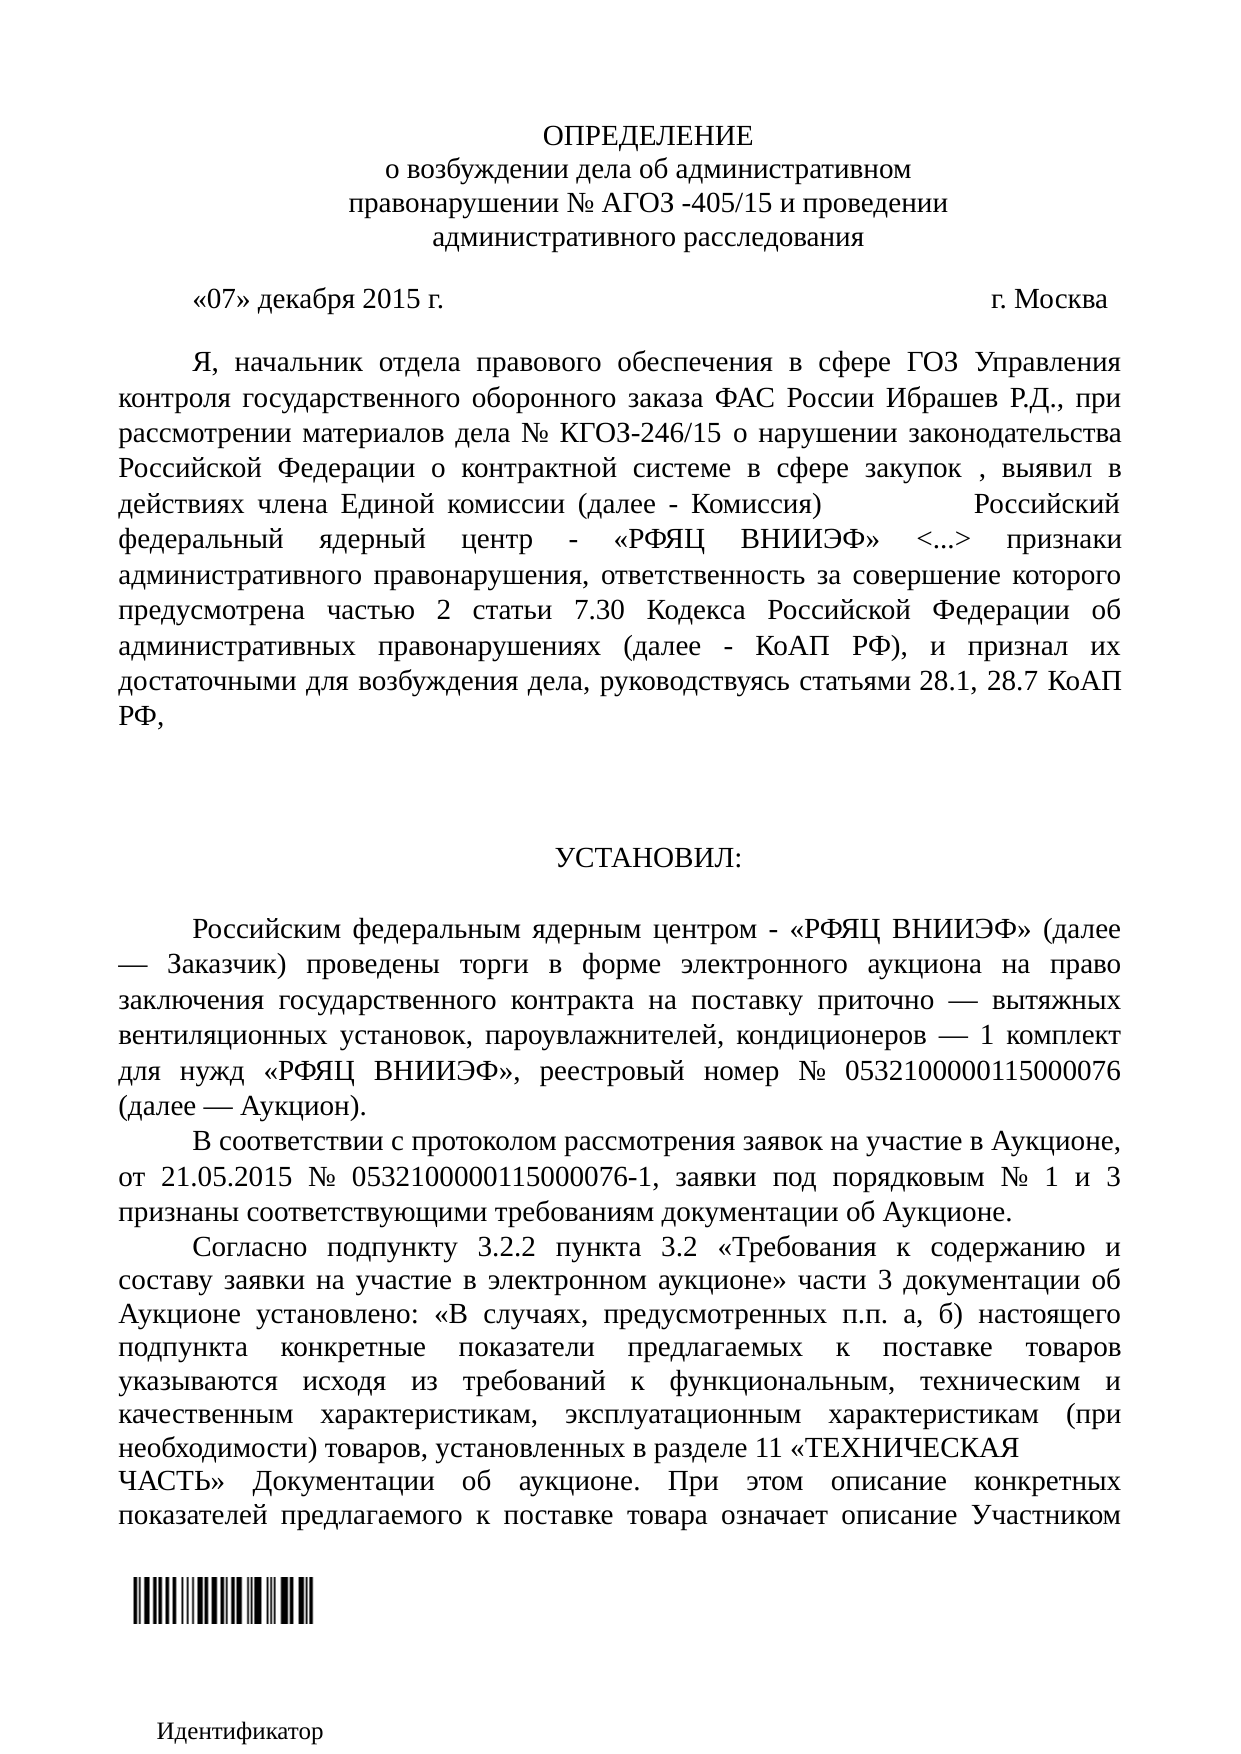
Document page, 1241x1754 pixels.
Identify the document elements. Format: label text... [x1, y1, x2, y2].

picture [118, 1577, 331, 1624]
text Я, начальник отдела правового обеспечения в сфере ГОЗ Управления контроля государственного оборонного заказа ФАС России Ибрашев Р.Д., при рассмотрении материалов дела № КГОЗ-246/15 о нарушении законодательства Российской Федерации о контрактной системе в сфере закупок , выявил в действиях члена Единой комиссии (далее - Комиссия) Российский федеральный ядерный центр - «РФЯЦ ВНИИЭФ» <...> признаки административного правонарушения, ответственность за совершение которого предусмотрена частью 2 статьи 7.30 Кодекса Российской Федерации об административных правонарушениях (далее - КоАП РФ), и признал их достаточными для возбуждения дела, руководствуясь статьями 28.1, 28.7 КоАП РФ, [118, 343, 1122, 733]
text ОПРЕДЕЛЕНИЕ [118, 118, 1122, 152]
text Согласно подпункту 3.2.2 пункта 3.2 «Требования к содержанию и составу заявки на участие в электронном аукционе» части 3 документации об Аукционе установлено: «В случаях, предусмотренных п.п. а, б) настоящего подпункта конкретные показатели предлагаемых к поставке товаров указываются исходя из требований к функциональным, техническим и качественным характеристикам, эксплуатационным характеристикам (при необходимости) товаров, установленных в разделе 11 «ТЕХНИЧЕСКАЯ [118, 1229, 1122, 1463]
text «07» декабря 2015 г. г. Москва [118, 281, 1122, 314]
text ЧАСТЬ» Документации об аукционе. При этом описание конкретных показателей предлагаемого к поставке товара означает описание Участником [118, 1463, 1122, 1531]
text о возбуждении дела об административном [118, 152, 1122, 185]
text Российским федеральным ядерным центром - «РФЯЦ ВНИИЭФ» (далее — Заказчик) проведены торги в форме электронного аукциона на право заключения государственного контракта на поставку приточно — вытяжных вентиляционных установок, пароувлажнителей, кондиционеров — 1 комплект для нужд «РФЯЦ ВНИИЭФ», реестровый номер № 0532100000115000076 (далее — Аукцион). [118, 910, 1122, 1122]
text административного расследования [118, 219, 1122, 252]
text В соответствии с протоколом рассмотрения заявок на участие в Аукционе, от 21.05.2015 № 0532100000115000076-1, заявки под порядковым № 1 и 3 признаны соответствующими требованиям документации об Аукционе. [118, 1122, 1122, 1229]
text УСТАНОВИЛ: [118, 839, 1122, 874]
text правонарушении № АГОЗ -405/15 и проведении [118, 185, 1122, 219]
